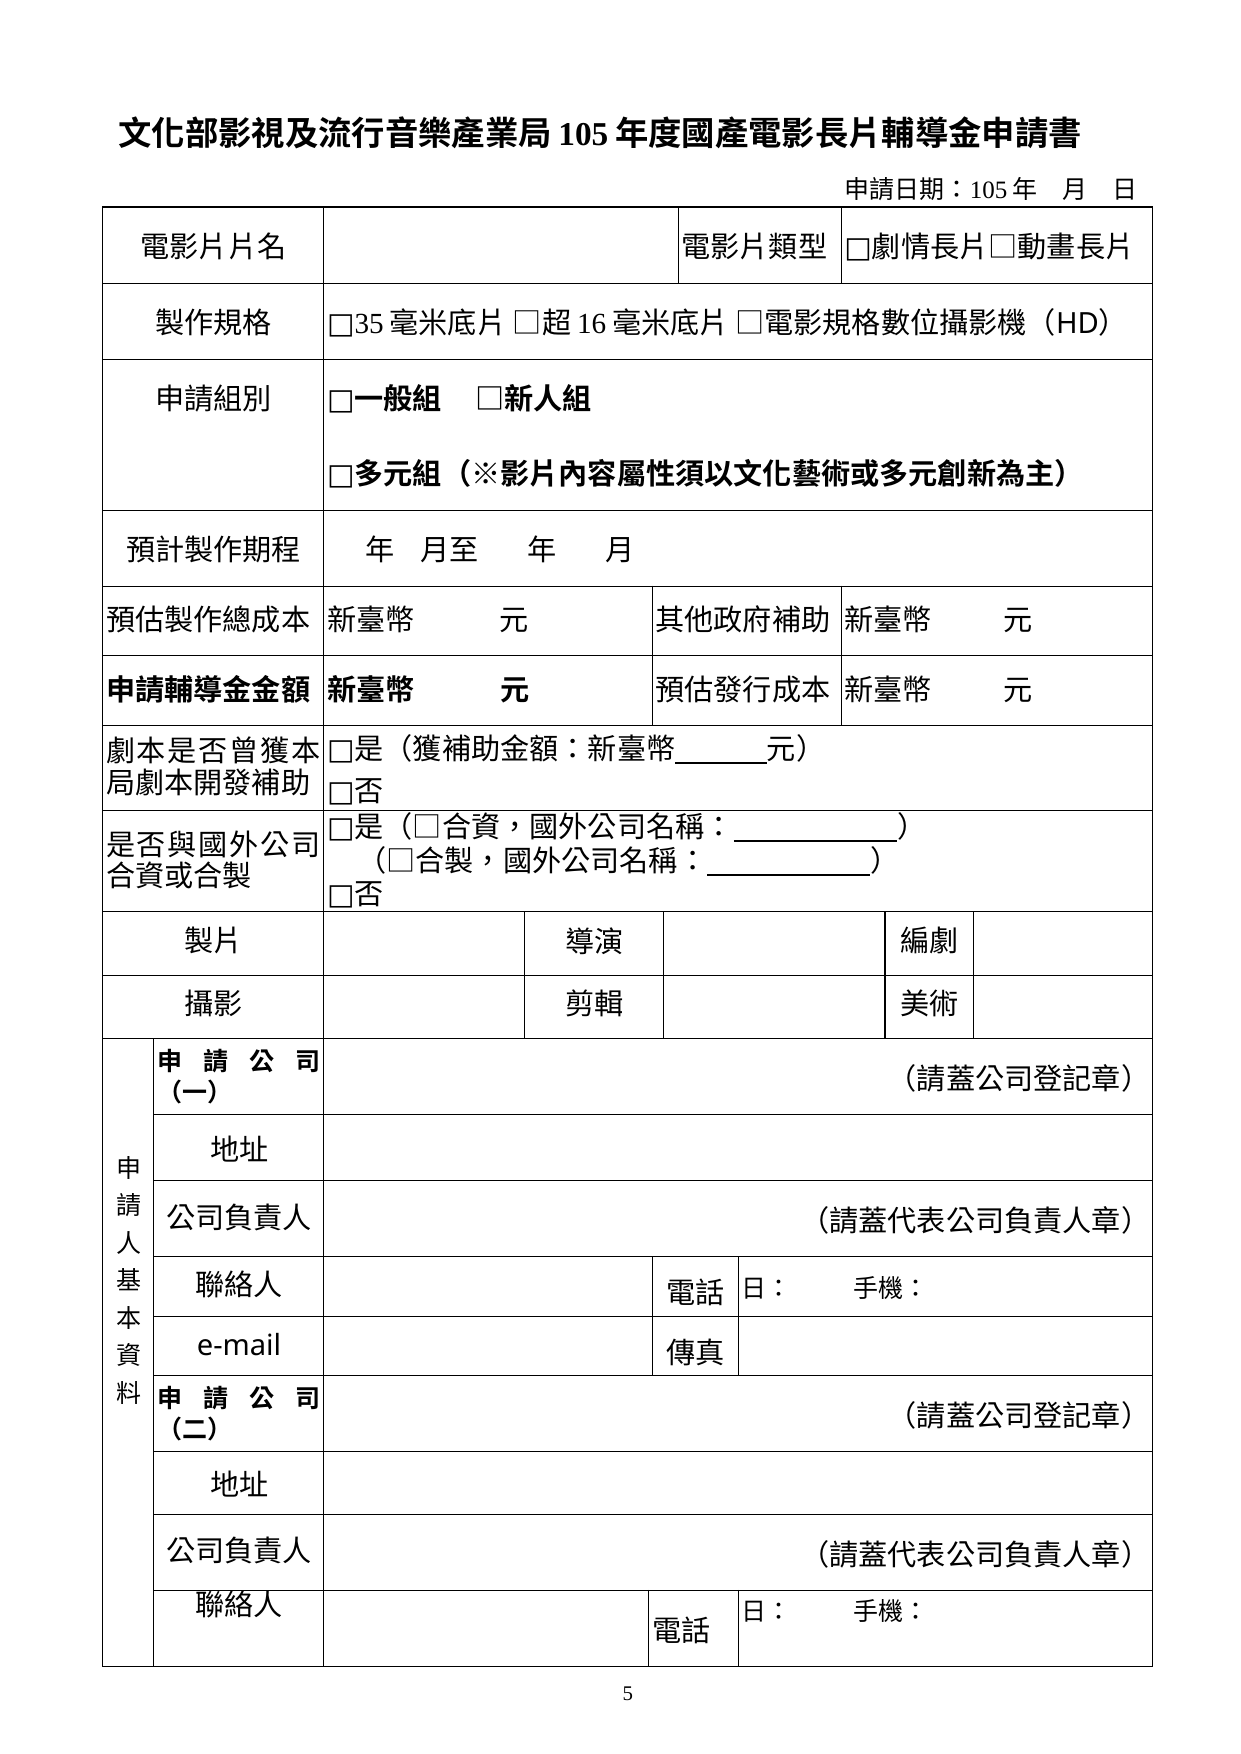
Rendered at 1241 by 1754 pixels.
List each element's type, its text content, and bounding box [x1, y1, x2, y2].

table_cell 導演 [525, 912, 663, 975]
table_cell 電話 [653, 1257, 738, 1316]
table_cell （請蓋代表公司負責人章） [324, 1181, 1152, 1256]
table_cell 預估製作總成本 [103, 587, 323, 655]
table_header 電影片類型 [679, 208, 841, 282]
table_cell （請蓋代表公司負責人章） [324, 1515, 1152, 1590]
table_cell [324, 976, 524, 1038]
table_cell 地址 [154, 1115, 323, 1180]
table_cell 新臺幣 元 [324, 587, 652, 655]
table_cell 聯絡人 [154, 1257, 323, 1316]
table_cell □一般組 □新人組 □多元組（※影片內容屬性須以文化藝術或多元創新為主） [324, 360, 1152, 509]
table_cell [324, 1317, 652, 1375]
table_cell 年 月至 年 月 [324, 511, 1152, 586]
table_cell 日： 手機： [739, 1257, 1152, 1316]
table_cell 申請組別 [103, 360, 323, 509]
table_cell 申請公司（一） [154, 1039, 323, 1114]
table_cell [324, 1115, 1152, 1180]
table_cell [739, 1317, 1152, 1375]
table_cell 攝影 [103, 976, 323, 1038]
table_cell 新臺幣 元 [842, 656, 1152, 725]
table_cell 其他政府補助 [653, 587, 841, 655]
table_cell 公司負責人 [154, 1515, 323, 1590]
table_cell 地址 [154, 1452, 323, 1514]
table_cell [324, 1452, 1152, 1514]
table_header 電影片片名 [103, 208, 323, 282]
table_cell 申請公司（二） [154, 1376, 323, 1451]
table_cell e-mail [154, 1317, 323, 1375]
table_cell [324, 1257, 652, 1316]
table_cell [324, 912, 524, 975]
table_header [324, 208, 678, 282]
table_cell 公司負責人 [154, 1181, 323, 1256]
table_cell [974, 912, 1152, 975]
table_cell □是（□合資，國外公司名稱： ） （□合製，國外公司名稱： ） □否 [324, 811, 1152, 911]
table_cell [324, 1591, 648, 1666]
table_cell □是（獲補助金額：新臺幣 元） □否 [324, 726, 1152, 810]
table_cell [974, 976, 1152, 1038]
table_cell （請蓋公司登記章） [324, 1376, 1152, 1451]
table_header □劇情長片□動畫長片 [842, 208, 1152, 282]
table_cell 傳真 [653, 1317, 738, 1375]
table_cell [664, 976, 884, 1038]
table_cell 新臺幣 元 [842, 587, 1152, 655]
table_cell 預計製作期程 [103, 511, 323, 586]
table_cell （請蓋公司登記章） [324, 1039, 1152, 1114]
table_cell 電話 [649, 1591, 738, 1666]
table_cell □35毫米底片 □超16毫米底片 □電影規格數位攝影機（HD） [324, 284, 1152, 358]
table_cell 聯絡人 [154, 1591, 323, 1666]
table_cell 日： 手機： [739, 1591, 1152, 1666]
table_cell 是否與國外公司合資或合製 [103, 811, 323, 911]
text 申請日期：105年 月 日 [118, 169, 1137, 206]
table_cell 剪輯 [525, 976, 663, 1038]
table_cell 申請人基本資料 [103, 1039, 153, 1666]
text 文化部影視及流行音樂產業局105年度國產電影長片輔導金申請書 [118, 94, 1137, 169]
table_cell 製作規格 [103, 284, 323, 358]
table_cell 申請輔導金金額 [103, 656, 323, 725]
table_cell 劇本是否曾獲本局劇本開發補助 [103, 726, 323, 810]
table_cell 預估發行成本 [653, 656, 841, 725]
table_cell 美術 [886, 976, 973, 1038]
table_cell 製片 [103, 912, 323, 975]
table_cell 編劇 [886, 912, 973, 975]
table_cell 新臺幣 元 [324, 656, 652, 725]
table_cell [664, 912, 884, 975]
